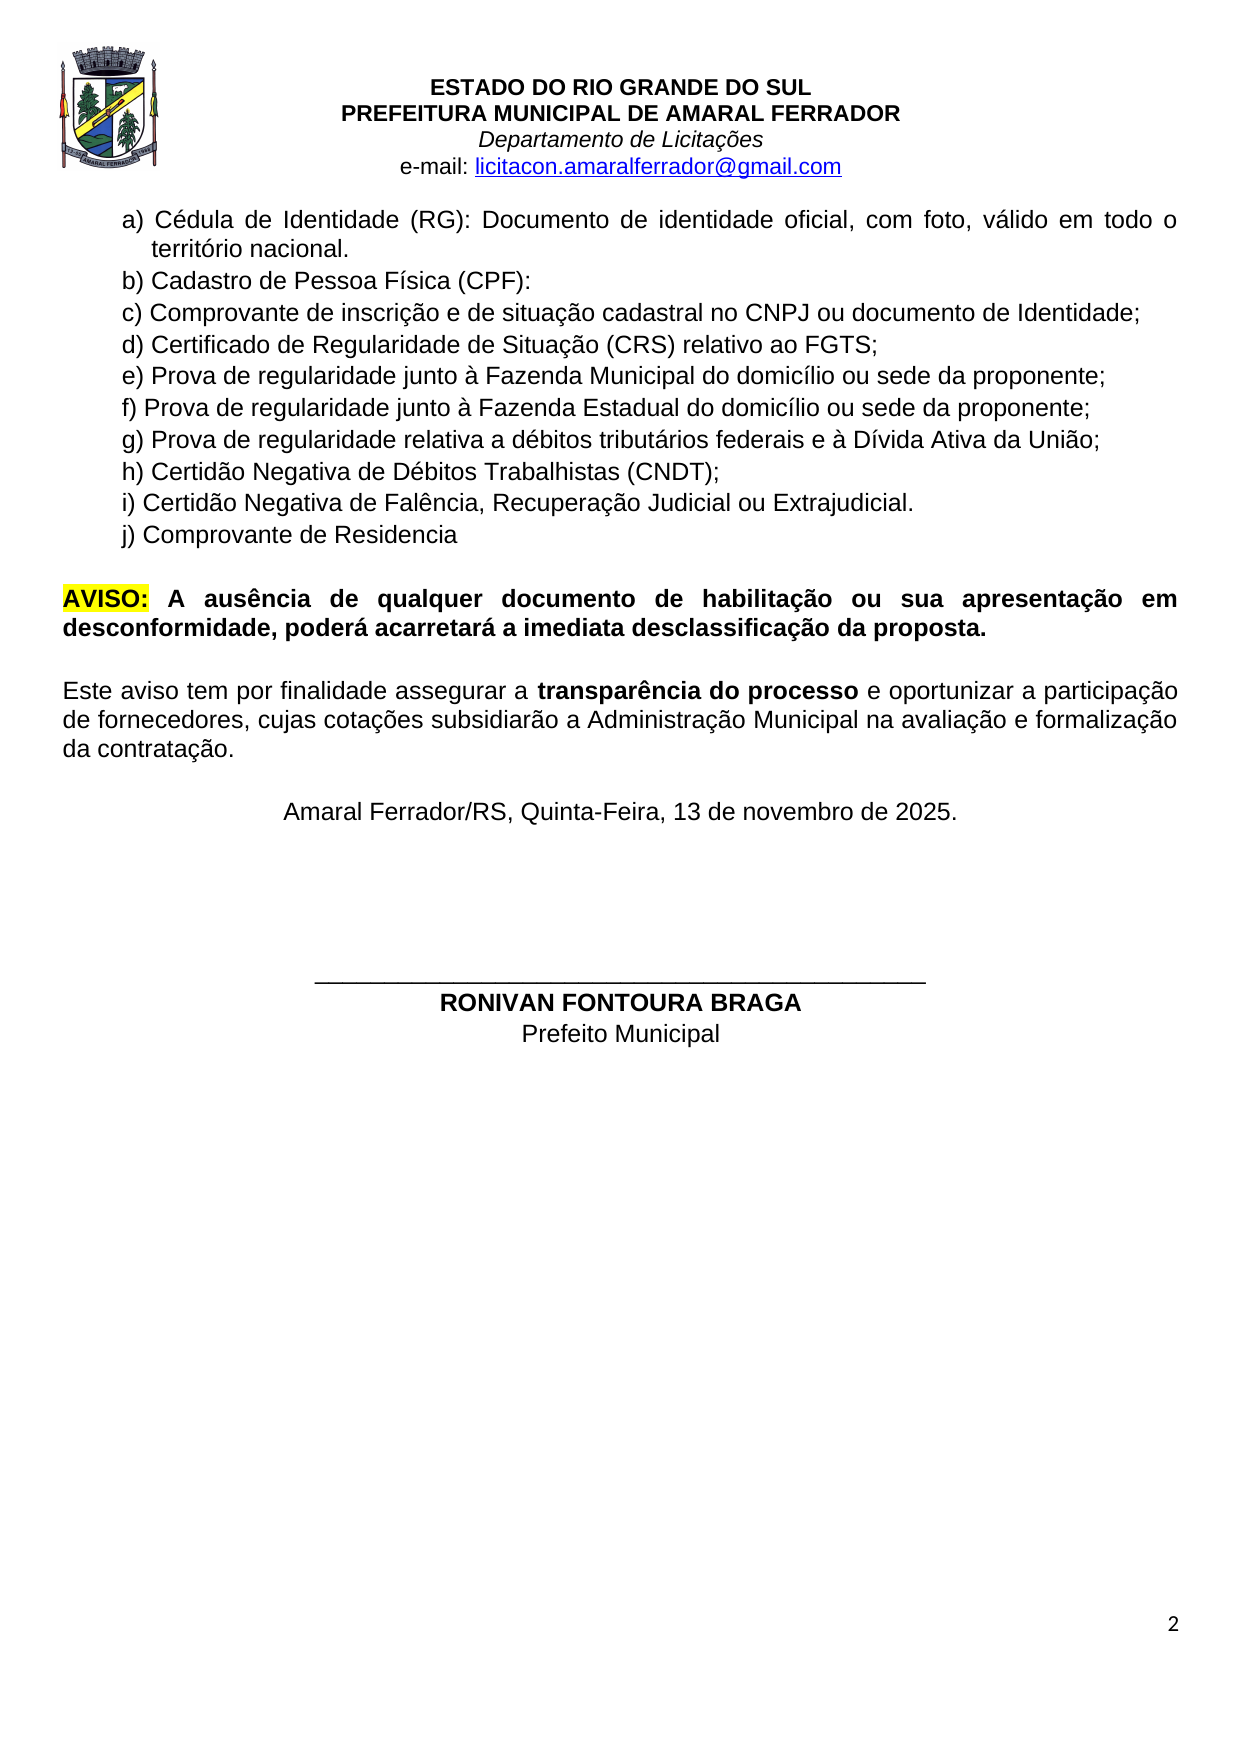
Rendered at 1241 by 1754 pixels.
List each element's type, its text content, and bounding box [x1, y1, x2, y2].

text RONIVAN FONTOURA BRAGA [62, 988, 1179, 1016]
text c) Comprovante de inscrição e de situação cadastral no CNPJ ou documento de Identidade; [122, 298, 1179, 327]
text b) Cadastro de Pessoa Física (CPF): [122, 266, 1179, 295]
text Prefeito Municipal [62, 1019, 1179, 1048]
text Amaral Ferrador/RS, Quinta-Feira, 13 de novembro de 2025. [62, 797, 1179, 826]
text d) Certificado de Regularidade de Situação (CRS) relativo ao FGTS; [122, 329, 1179, 358]
text j) Comprovante de Residencia [122, 520, 1179, 549]
text f) Prova de regularidade junto à Fazenda Estadual do domicílio ou sede da proponente; [122, 393, 1179, 422]
text a) Cédula de Identidade (RG): Documento de identidade oficial, com foto, válido em todo o território nacional. [122, 206, 1179, 263]
text h) Certidão Negativa de Débitos Trabalhistas (CNDT); [122, 457, 1179, 485]
text AVISO: A ausência de qualquer documento de habilitação ou sua apresentação em desconformidade, poderá acarretará a imediata desclassificação da proposta. [62, 584, 1179, 641]
text Este aviso tem por finalidade assegurar a transparência do processo e oportunizar a participação de fornecedores, cujas cotações subsidiarão a Administração Municipal na avaliação e formalização da contratação. [62, 676, 1179, 762]
text e) Prova de regularidade junto à Fazenda Municipal do domicílio ou sede da proponente; [122, 361, 1179, 390]
text g) Prova de regularidade relativa a débitos tributários federais e à Dívida Ativa da União; [122, 425, 1179, 454]
text i) Certidão Negativa de Falência, Recuperação Judicial ou Extrajudicial. [122, 488, 1179, 517]
text ____________________________________________ [62, 956, 1179, 985]
